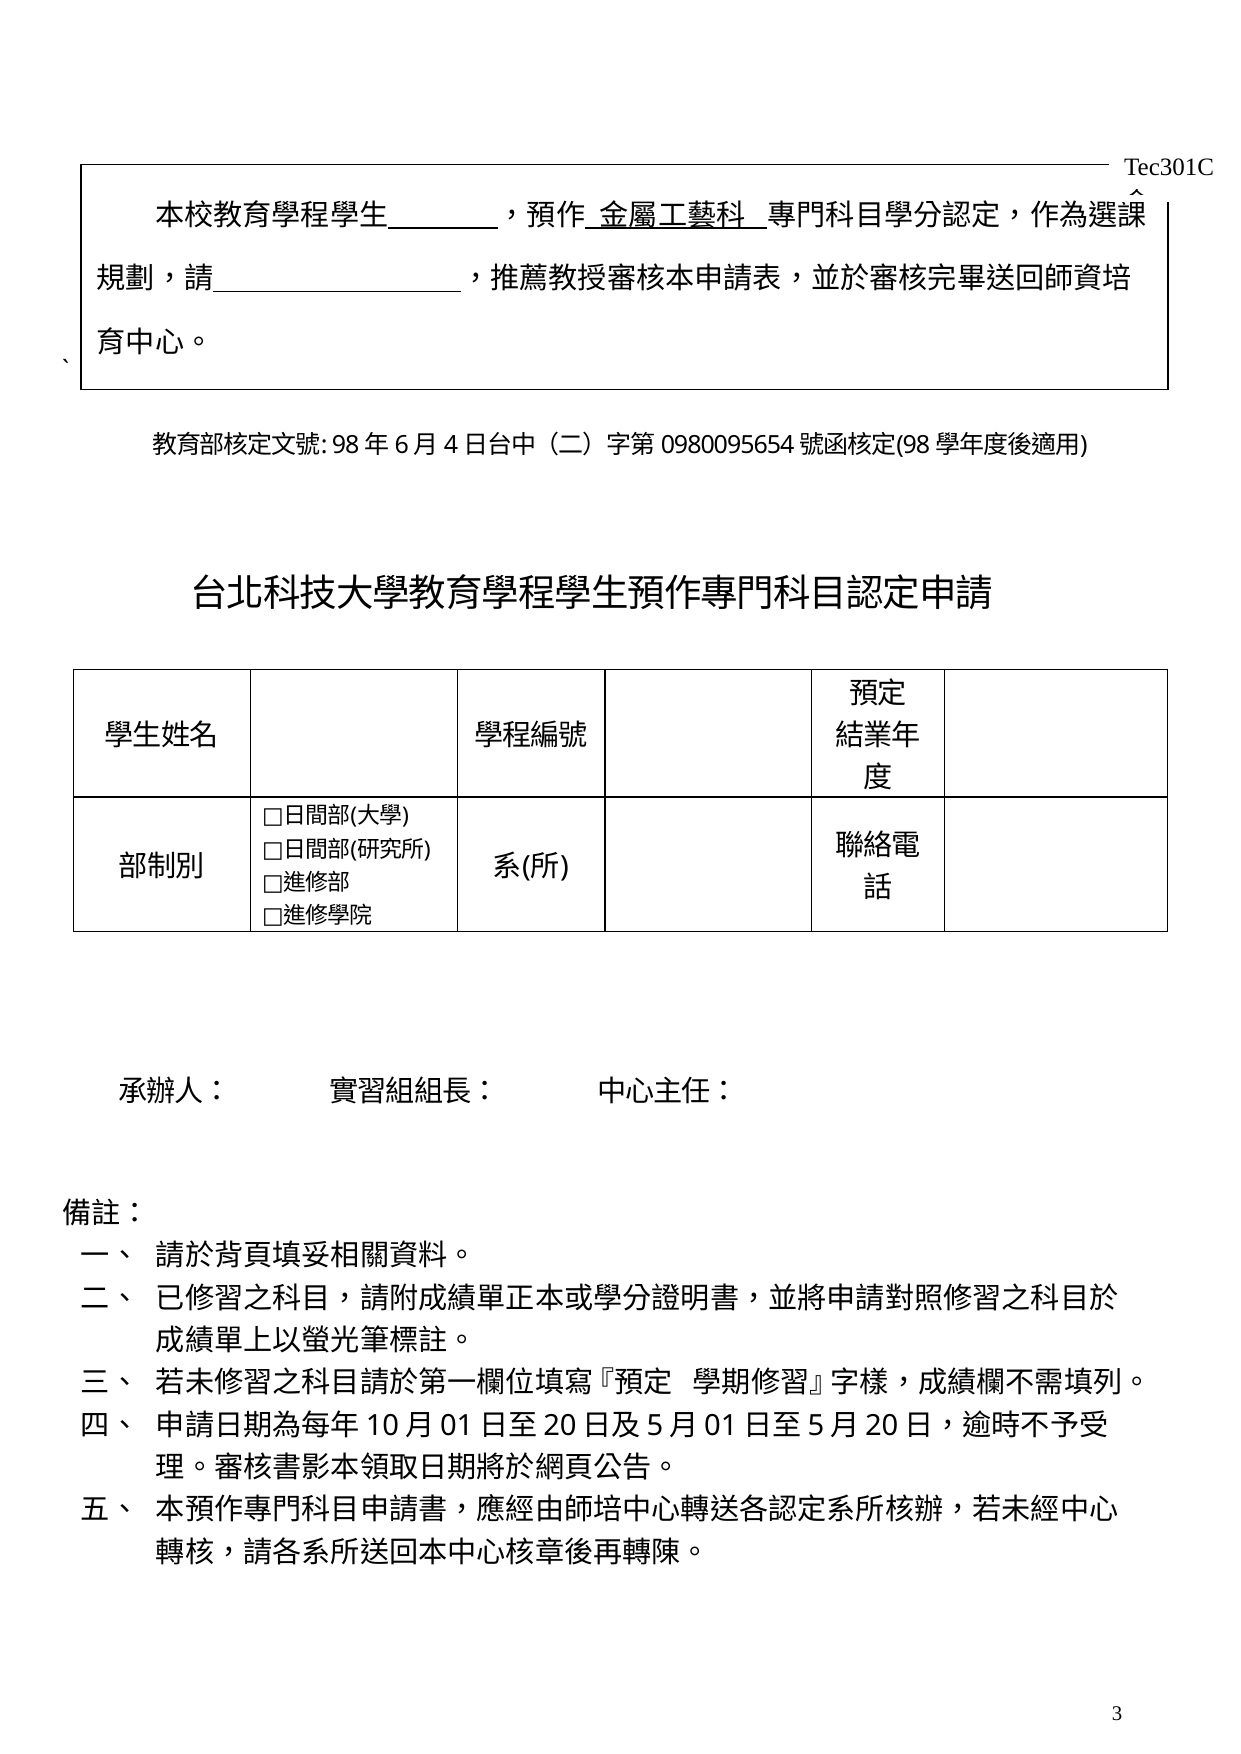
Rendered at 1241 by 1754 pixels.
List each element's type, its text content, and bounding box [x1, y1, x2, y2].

table_cell 聯絡電話 [812, 798, 944, 931]
table_cell 系(所) [458, 798, 604, 931]
table_header [251, 670, 457, 796]
list 申請日期為每年10月01日至20日及5月01日至5月20日，逾時不予受理。審核書影本領取日期將於網頁公告。 [81, 1401, 1122, 1486]
table_cell □日間部(大學) □日間部(研究所) □進修部 □進修學院 [251, 798, 457, 931]
list 請於背頁填妥相關資料。 [81, 1232, 1122, 1274]
text 承辦人： 實習組組長： 中心主任： [118, 1068, 1122, 1110]
text Tec301C金 [1124, 153, 1225, 194]
list 若未修習之科目請於第一欄位填寫『預定 學期修習』字樣，成績欄不需填列。 [81, 1359, 1122, 1401]
table_cell [606, 798, 811, 931]
text 教育部核定文號: 98年6月4日台中（二）字第0980095654號函核定(98學年度後適用) [118, 423, 1122, 461]
text 備註： [62, 1190, 1122, 1232]
table_header [606, 670, 811, 796]
table_header 學生姓名 [74, 670, 250, 796]
list 已修習之科目，請附成績單正本或學分證明書，並將申請對照修習之科目於成績單上以螢光筆標註。 [81, 1274, 1122, 1359]
table_header 預定 結業年度 [812, 670, 944, 796]
text 台北科技大學教育學程學生預作專門科目認定申請 [62, 563, 1122, 617]
table_header 學程編號 [458, 670, 604, 796]
text 本校教育學程學生 ，預作 金屬工藝科 專門科目學分認定，作為選課規劃，請 ，推薦教授審核本申請表，並於審核完畢送回師資培育中心。 [96, 192, 1152, 361]
table_cell [945, 798, 1167, 931]
text ` [62, 352, 80, 386]
table_header [945, 670, 1167, 796]
list 本預作專門科目申請書，應經由師培中心轉送各認定系所核辦，若未經中心轉核，請各系所送回本中心核章後再轉陳。 [81, 1486, 1122, 1570]
table_cell 部制別 [74, 798, 250, 931]
